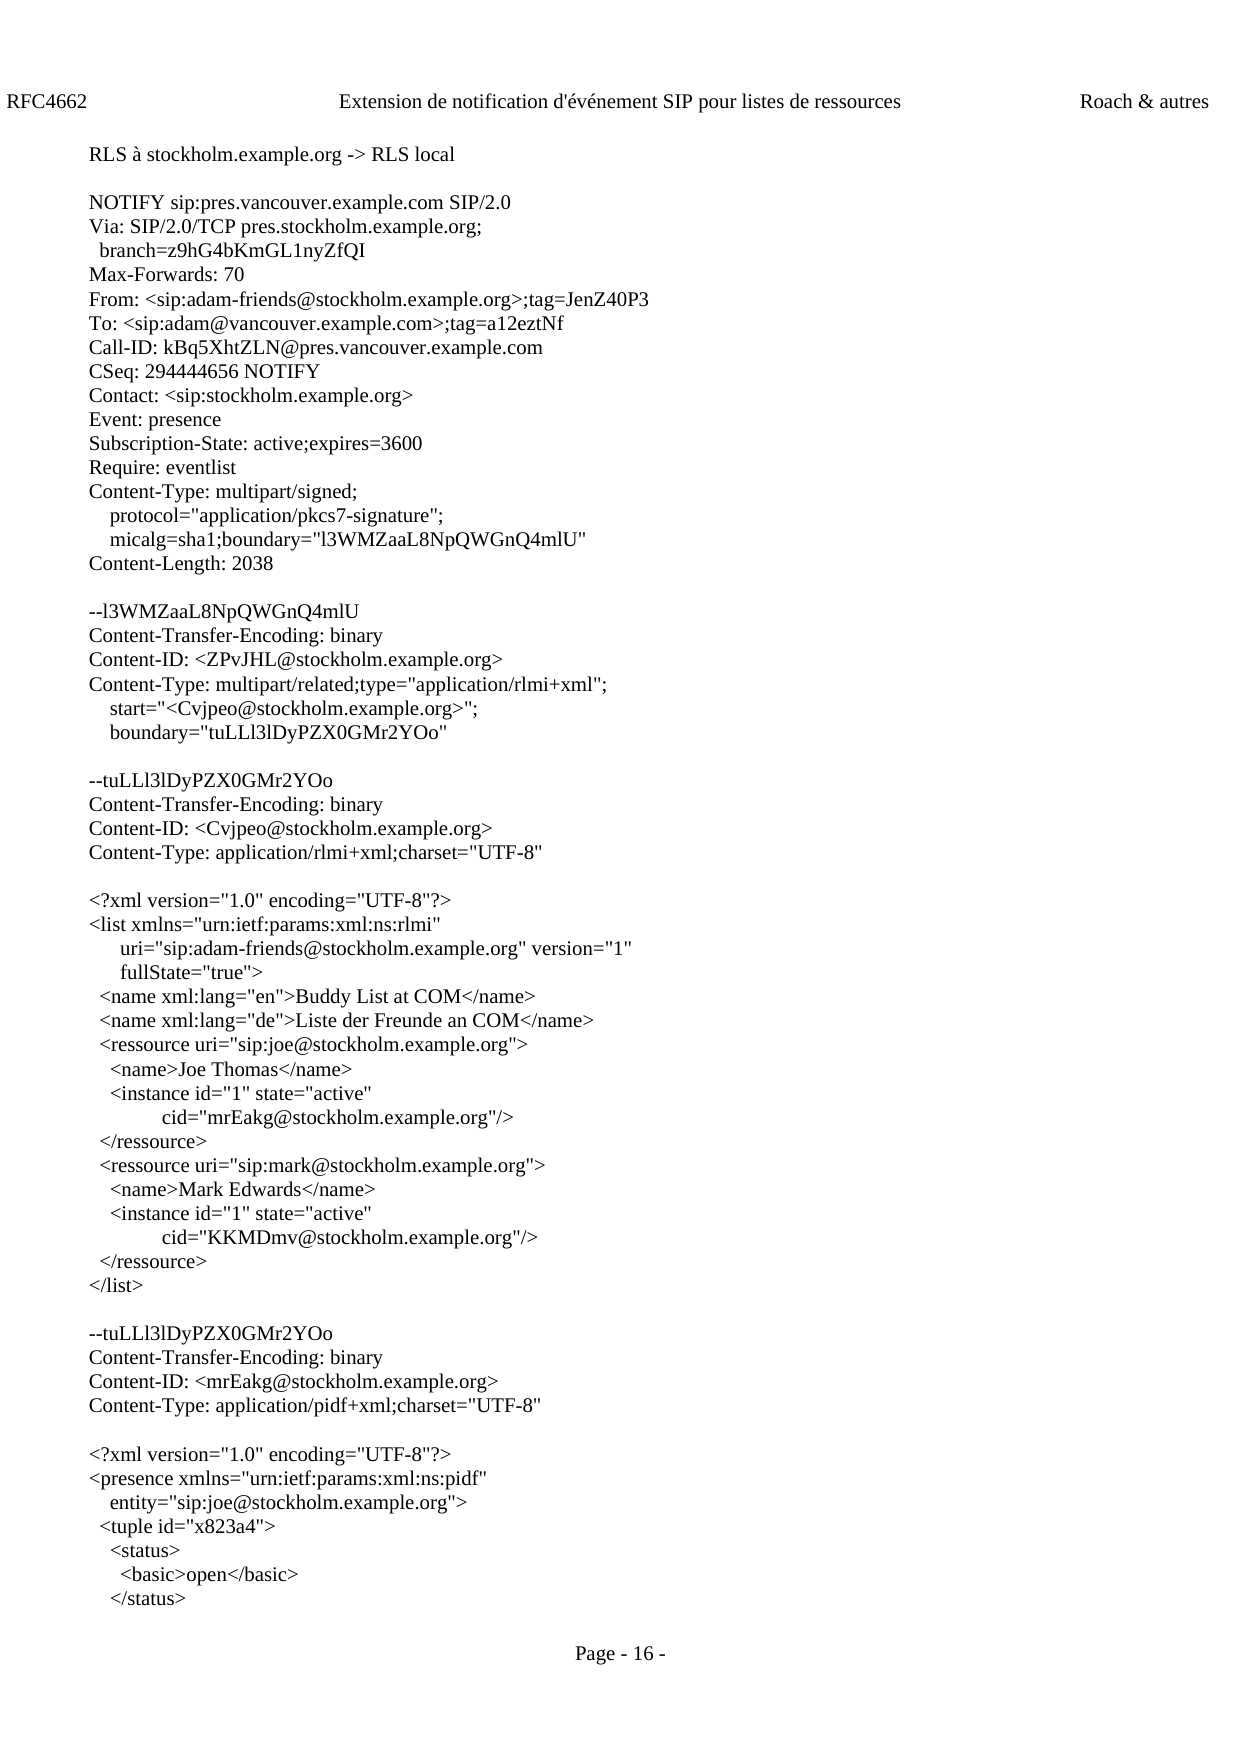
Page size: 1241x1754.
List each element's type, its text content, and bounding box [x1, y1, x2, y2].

text --tuLLl3lDyPZX0GMr2YOo [89, 768, 1152, 792]
text <tuple id="x823a4"> [89, 1514, 1152, 1538]
text --tuLLl3lDyPZX0GMr2YOo [89, 1321, 1152, 1345]
text </ressource> [89, 1249, 1152, 1273]
text Via: SIP/2.0/TCP pres.stockholm.example.org; [89, 214, 1152, 238]
text protocol="application/pkcs7-signature"; [89, 503, 1152, 527]
text branch=z9hG4bKmGL1nyZfQI [89, 238, 1152, 262]
text Content-Transfer-Encoding: binary [89, 792, 1152, 816]
text <name>Joe Thomas</name> [89, 1056, 1152, 1081]
text uri="sip:adam-friends@stockholm.example.org" version="1" [89, 936, 1152, 960]
text Content-ID: <Cvjpeo@stockholm.example.org> [89, 816, 1152, 840]
text </status> [89, 1586, 1152, 1610]
text start="<Cvjpeo@stockholm.example.org>"; [89, 696, 1152, 719]
text Content-Type: application/rlmi+xml;charset="UTF-8" [89, 840, 1152, 864]
text Subscription-State: active;expires=3600 [89, 431, 1152, 455]
text <name xml:lang="en">Buddy List at COM</name> [89, 984, 1152, 1008]
text RLS à stockholm.example.org -> RLS local [89, 142, 1152, 166]
text Content-Type: multipart/signed; [89, 479, 1152, 503]
text Content-Transfer-Encoding: binary [89, 1345, 1152, 1369]
text cid="KKMDmv@stockholm.example.org"/> [89, 1225, 1152, 1249]
text Max-Forwards: 70 [89, 262, 1152, 286]
text fullState="true"> [89, 960, 1152, 984]
text Content-Type: application/pidf+xml;charset="UTF-8" [89, 1393, 1152, 1417]
text Content-Type: multipart/related;type="application/rlmi+xml"; [89, 671, 1152, 696]
text <?xml version="1.0" encoding="UTF-8"?> [89, 1441, 1152, 1466]
text <name>Mark Edwards</name> [89, 1177, 1152, 1201]
text boundary="tuLLl3lDyPZX0GMr2YOo" [89, 719, 1152, 744]
text To: <sip:adam@vancouver.example.com>;tag=a12eztNf [89, 311, 1152, 334]
text Contact: <sip:stockholm.example.org> [89, 383, 1152, 407]
text --l3WMZaaL8NpQWGnQ4mlU [89, 599, 1152, 623]
text Content-ID: <ZPvJHL@stockholm.example.org> [89, 647, 1152, 671]
text <instance id="1" state="active" [89, 1201, 1152, 1225]
text Call-ID: kBq5XhtZLN@pres.vancouver.example.com [89, 334, 1152, 359]
text micalg=sha1;boundary="l3WMZaaL8NpQWGnQ4mlU" [89, 527, 1152, 551]
text NOTIFY sip:pres.vancouver.example.com SIP/2.0 [89, 190, 1152, 214]
text <?xml version="1.0" encoding="UTF-8"?> [89, 888, 1152, 912]
text From: <sip:adam-friends@stockholm.example.org>;tag=JenZ40P3 [89, 286, 1152, 311]
text <ressource uri="sip:mark@stockholm.example.org"> [89, 1153, 1152, 1177]
text Event: presence [89, 407, 1152, 431]
text Content-ID: <mrEakg@stockholm.example.org> [89, 1369, 1152, 1393]
text <ressource uri="sip:joe@stockholm.example.org"> [89, 1032, 1152, 1056]
text Require: eventlist [89, 455, 1152, 479]
text cid="mrEakg@stockholm.example.org"/> [89, 1104, 1152, 1129]
text <list xmlns="urn:ietf:params:xml:ns:rlmi" [89, 912, 1152, 936]
text </ressource> [89, 1129, 1152, 1153]
text <status> [89, 1538, 1152, 1562]
text CSeq: 294444656 NOTIFY [89, 359, 1152, 383]
text <presence xmlns="urn:ietf:params:xml:ns:pidf" [89, 1466, 1152, 1489]
text </list> [89, 1273, 1152, 1297]
text <basic>open</basic> [89, 1562, 1152, 1586]
text Content-Length: 2038 [89, 551, 1152, 575]
text Content-Transfer-Encoding: binary [89, 623, 1152, 647]
text <name xml:lang="de">Liste der Freunde an COM</name> [89, 1008, 1152, 1032]
text <instance id="1" state="active" [89, 1081, 1152, 1104]
text entity="sip:joe@stockholm.example.org"> [89, 1489, 1152, 1514]
